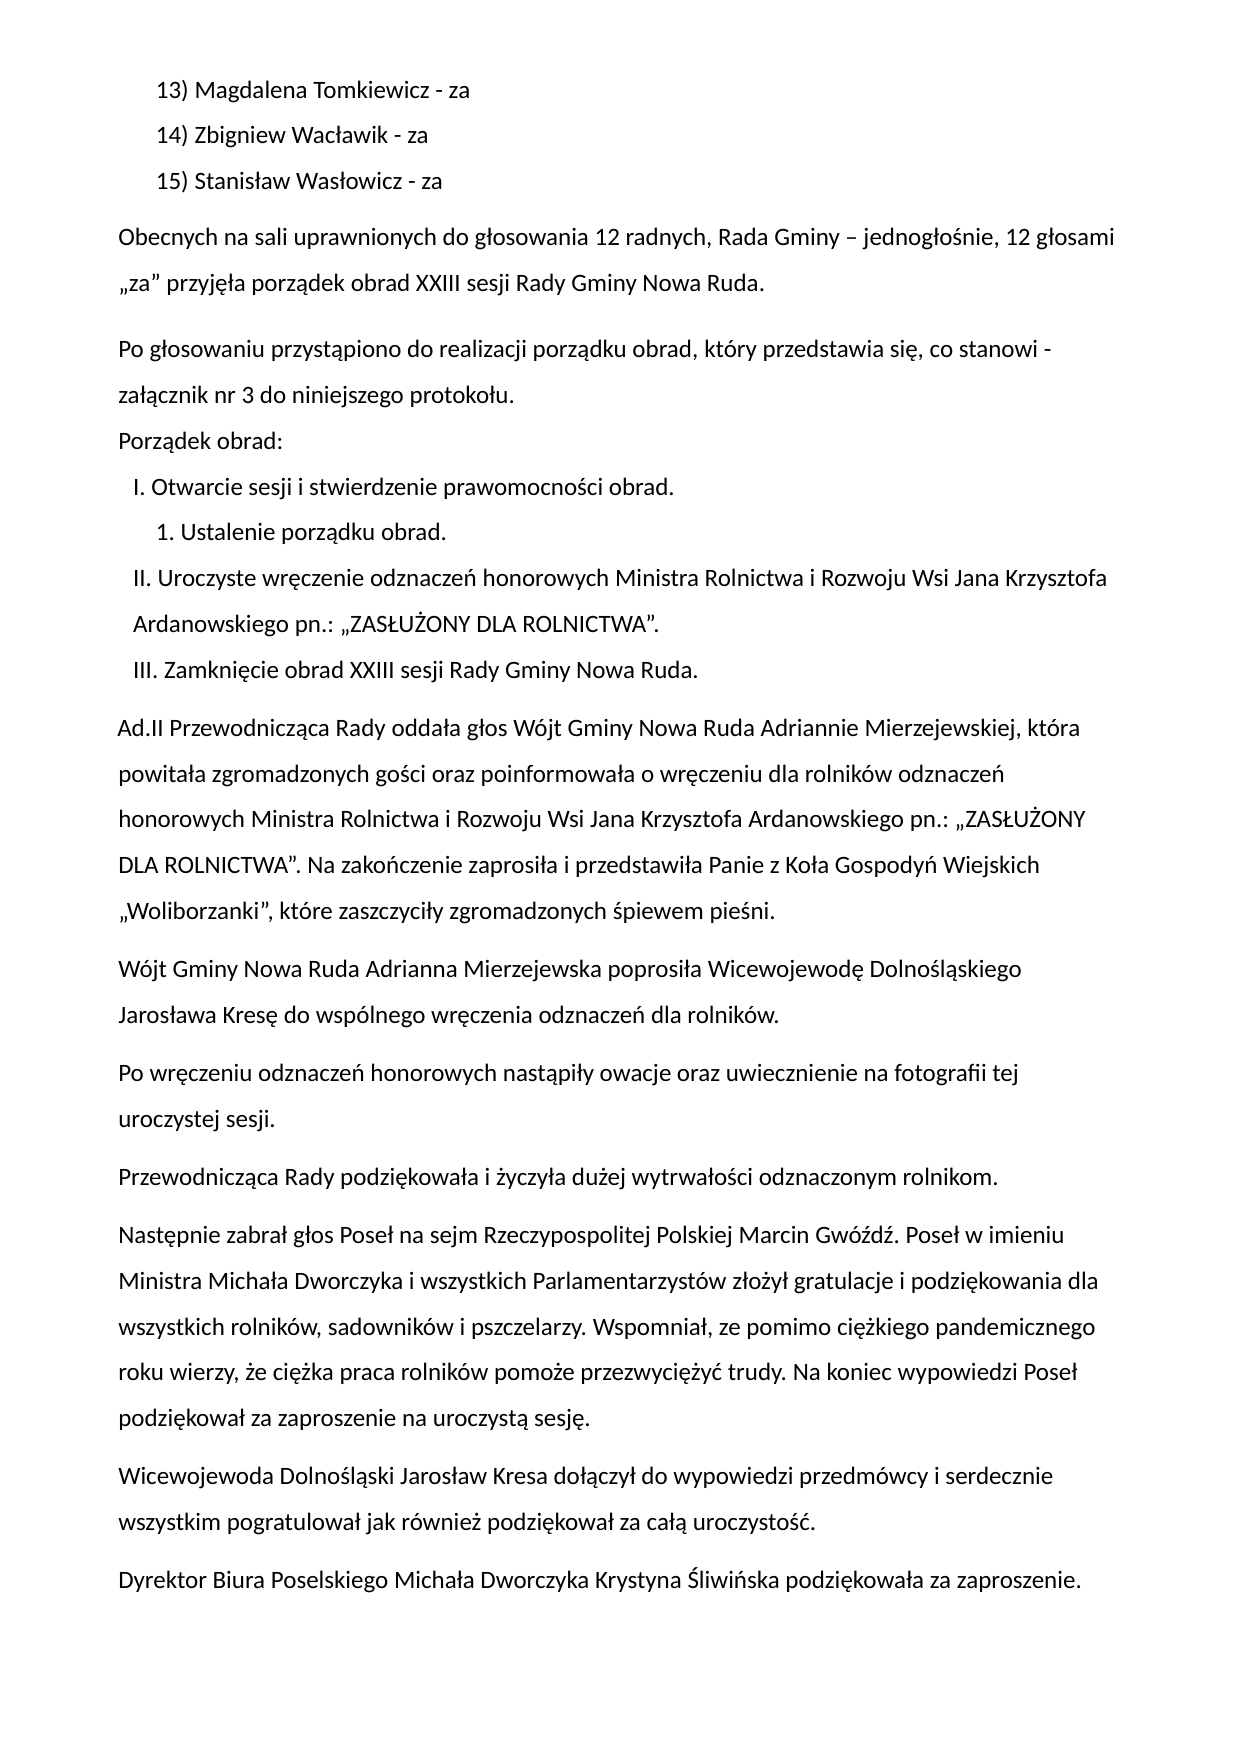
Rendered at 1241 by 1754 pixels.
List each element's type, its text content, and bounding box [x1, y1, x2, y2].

list Otwarcie sesji i stwierdzenie prawomocności obrad. [133, 471, 1122, 501]
list Dyrektor Biura Poselskiego Michała Dworczyka Krystyna Śliwińska podziękowała za zaproszenie. [118, 1564, 1122, 1595]
list Po głosowaniu przystąpiono do realizacji porządku obrad, który przedstawia się, co stanowi - załącznik nr 3 do niniejszego protokołu. [118, 334, 1122, 410]
list Wicewojewoda Dolnośląski Jarosław Kresa dołączył do wypowiedzi przedmówcy i serdecznie wszystkim pogratulował jak również podziękował za całą uroczystość. [118, 1460, 1122, 1537]
text Porządek obrad: [118, 425, 1122, 456]
list Zamknięcie obrad XXIII sesji Rady Gminy Nowa Ruda. [133, 654, 1122, 684]
list Przewodnicząca Rady oddała głos Wójt Gminy Nowa Ruda Adriannie Mierzejewskiej, która powitała zgromadzonych gości oraz poinformowała o wręczeniu dla rolników odznaczeń honorowych Ministra Rolnictwa i Rozwoju Wsi Jana Krzysztofa Ardanowskiego pn.: „ZASŁUŻONY DLA ROLNICTWA”. Na zakończenie zaprosiła i przedstawiła Panie z Koła Gospodyń Wiejskich „Woliborzanki”, które zaszczyciły zgromadzonych śpiewem pieśni. [117, 712, 1122, 925]
list Przewodnicząca Rady podziękowała i życzyła dużej wytrwałości odznaczonym rolnikom. [118, 1161, 1122, 1192]
list Uroczyste wręczenie odznaczeń honorowych Ministra Rolnictwa i Rozwoju Wsi Jana Krzysztofa Ardanowskiego pn.: „ZASŁUŻONY DLA ROLNICTWA”. [133, 562, 1122, 638]
text Obecnych na sali uprawnionych do głosowania 12 radnych, Rada Gminy – jednogłośnie, 12 głosami „za” przyjęła porządek obrad XXIII sesji Rady Gminy Nowa Ruda. [118, 221, 1122, 298]
list Stanisław Wasłowicz - za [156, 165, 1122, 196]
list Zbigniew Wacławik - za [156, 119, 1122, 150]
list Magdalena Tomkiewicz - za [156, 74, 1122, 104]
list Po wręczeniu odznaczeń honorowych nastąpiły owacje oraz uwiecznienie na fotografii tej uroczystej sesji. [118, 1057, 1122, 1133]
list Ustalenie porządku obrad. [156, 517, 1122, 547]
list Wójt Gminy Nowa Ruda Adrianna Mierzejewska poprosiła Wicewojewodę Dolnośląskiego Jarosława Kresę do wspólnego wręczenia odznaczeń dla rolników. [118, 953, 1122, 1029]
list Następnie zabrał głos Poseł na sejm Rzeczypospolitej Polskiej Marcin Gwóźdź. Poseł w imieniu Ministra Michała Dworczyka i wszystkich Parlamentarzystów złożył gratulacje i podziękowania dla wszystkich rolników, sadowników i pszczelarzy. Wspomniał, ze pomimo ciężkiego pandemicznego roku wierzy, że ciężka praca rolników pomoże przezwyciężyć trudy. Na koniec wypowiedzi Poseł podziękował za zaproszenie na uroczystą sesję. [118, 1219, 1122, 1433]
